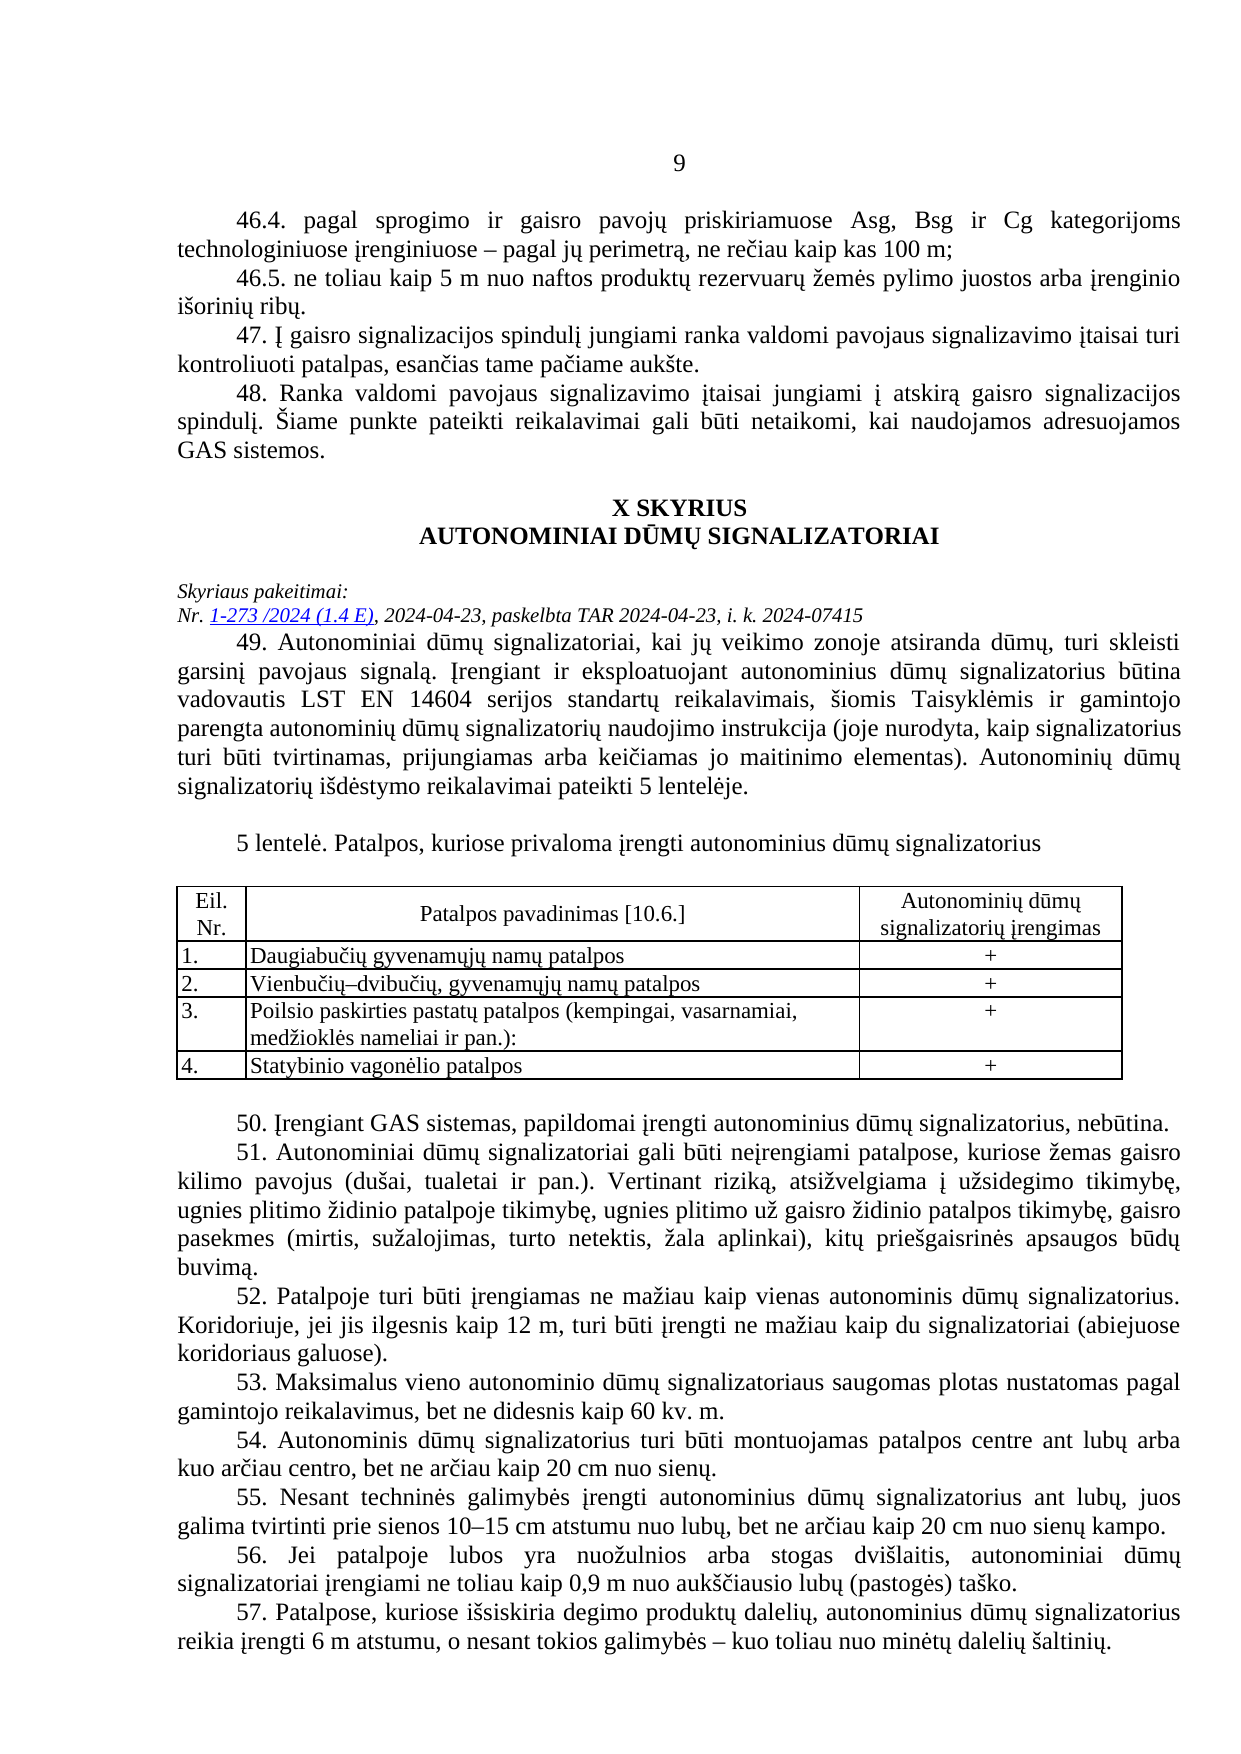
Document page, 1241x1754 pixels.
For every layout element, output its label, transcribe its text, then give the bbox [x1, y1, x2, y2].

text 46.4. pagal sprogimo ir gaisro pavojų priskiriamuose Asg, Bsg ir Cg kategorijoms technologiniuose įrenginiuose – pagal jų perimetrą, ne rečiau kaip kas 100 m; [177, 205, 1182, 263]
table_cell + [860, 1052, 1121, 1078]
table_cell Poilsio paskirties pastatų patalpos (kempingai, vasarnamiai, medžioklės nameliai ir pan.): [247, 998, 859, 1050]
text 54. Autonominis dūmų signalizatorius turi būti montuojamas patalpos centre ant lubų arba kuo arčiau centro, bet ne arčiau kaip 20 cm nuo sienų. [177, 1425, 1182, 1482]
table_cell Vienbučių–dvibučių, gyvenamųjų namų patalpos [247, 970, 859, 996]
table_header Autonominių dūmų signalizatorių įrengimas [860, 887, 1121, 940]
text 5 lentelė. Patalpos, kuriose privaloma įrengti autonominius dūmų signalizatorius [177, 828, 1182, 857]
table_cell 1. [178, 942, 245, 968]
text Skyriaus pakeitimai: [177, 579, 1182, 603]
table_cell 4. [178, 1052, 245, 1078]
text 50. Įrengiant GAS sistemas, papildomai įrengti autonominius dūmų signalizatorius, nebūtina. [177, 1108, 1182, 1137]
table_header Patalpos pavadinimas [10.6.] [247, 887, 859, 940]
text 52. Patalpoje turi būti įrengiamas ne mažiau kaip vienas autonominis dūmų signalizatorius. Koridoriuje, jei jis ilgesnis kaip 12 m, turi būti įrengti ne mažiau kaip du signalizatoriai (abiejuose koridoriaus galuose). [177, 1281, 1182, 1367]
text 57. Patalpose, kuriose išsiskiria degimo produktų dalelių, autonominius dūmų signalizatorius reikia įrengti 6 m atstumu, o nesant tokios galimybės – kuo toliau nuo minėtų dalelių šaltinių. [177, 1597, 1182, 1655]
table_cell + [860, 998, 1121, 1050]
text 47. Į gaisro signalizacijos spindulį jungiami ranka valdomi pavojaus signalizavimo įtaisai turi kontroliuoti patalpas, esančias tame pačiame aukšte. [177, 320, 1182, 378]
table_cell + [860, 942, 1121, 968]
table_cell 2. [178, 970, 245, 996]
text 49. Autonominiai dūmų signalizatoriai, kai jų veikimo zonoje atsiranda dūmų, turi skleisti garsinį pavojaus signalą. Įrengiant ir eksploatuojant autonominius dūmų signalizatorius būtina vadovautis LST EN 14604 serijos standartų reikalavimais, šiomis Taisyklėmis ir gamintojo parengta autonominių dūmų signalizatorių naudojimo instrukcija (joje nurodyta, kaip signalizatorius turi būti tvirtinamas, prijungiamas arba keičiamas jo maitinimo elementas). Autonominių dūmų signalizatorių išdėstymo reikalavimai pateikti 5 lentelėje. [177, 627, 1182, 799]
text 56. Jei patalpoje lubos yra nuožulnios arba stogas dvišlaitis, autonominiai dūmų signalizatoriai įrengiami ne toliau kaip 0,9 m nuo aukščiausio lubų (pastogės) taško. [177, 1540, 1182, 1597]
text Nr. 1-273 /2024 (1.4 E), 2024-04-23, paskelbta TAR 2024-04-23, i. k. 2024-07415 [177, 603, 1182, 627]
text AUTONOMINIAI DŪMŲ SIGNALIZATORIAI [177, 521, 1182, 550]
table_cell + [860, 970, 1121, 996]
table_cell 3. [178, 998, 245, 1050]
text 51. Autonominiai dūmų signalizatoriai gali būti neįrengiami patalpose, kuriose žemas gaisro kilimo pavojus (dušai, tualetai ir pan.). Vertinant riziką, atsižvelgiama į užsidegimo tikimybę, ugnies plitimo židinio patalpoje tikimybę, ugnies plitimo už gaisro židinio patalpos tikimybę, gaisro pasekmes (mirtis, sužalojimas, turto netektis, žala aplinkai), kitų priešgaisrinės apsaugos būdų buvimą. [177, 1137, 1182, 1281]
table_header Eil. Nr. [178, 887, 245, 940]
table_cell Statybinio vagonėlio patalpos [247, 1052, 859, 1078]
text 48. Ranka valdomi pavojaus signalizavimo įtaisai jungiami į atskirą gaisro signalizacijos spindulį. Šiame punkte pateikti reikalavimai gali būti netaikomi, kai naudojamos adresuojamos GAS sistemos. [177, 378, 1182, 464]
text X SKYRIUS [177, 493, 1182, 521]
text 53. Maksimalus vieno autonominio dūmų signalizatoriaus saugomas plotas nustatomas pagal gamintojo reikalavimus, bet ne didesnis kaip 60 kv. m. [177, 1367, 1182, 1425]
table_cell Daugiabučių gyvenamųjų namų patalpos [247, 942, 859, 968]
text 55. Nesant techninės galimybės įrengti autonominius dūmų signalizatorius ant lubų, juos galima tvirtinti prie sienos 10–15 cm atstumu nuo lubų, bet ne arčiau kaip 20 cm nuo sienų kampo. [177, 1482, 1182, 1540]
text 46.5. ne toliau kaip 5 m nuo naftos produktų rezervuarų žemės pylimo juostos arba įrenginio išorinių ribų. [177, 263, 1182, 320]
